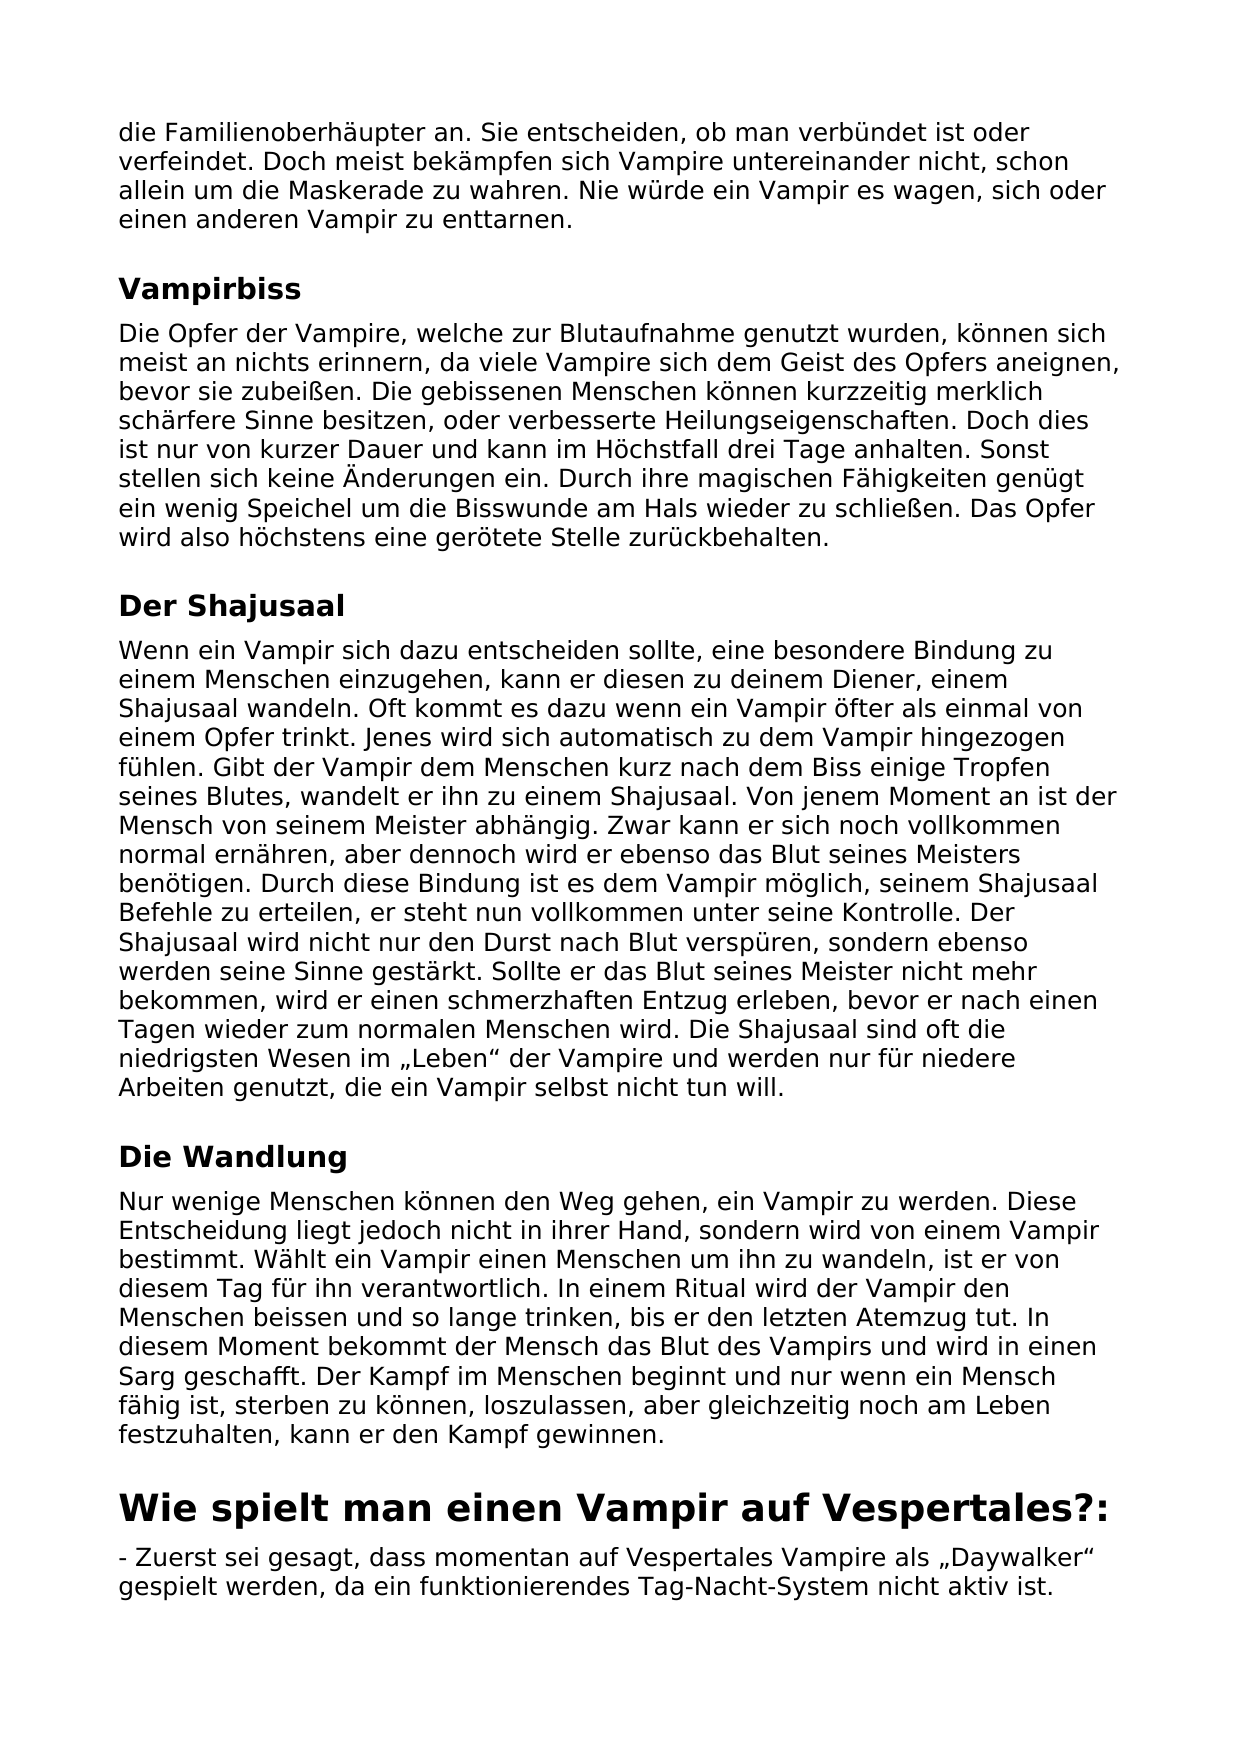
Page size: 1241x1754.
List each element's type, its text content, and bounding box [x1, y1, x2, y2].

subtitle Wie spielt man einen Vampir auf Vespertales?: [118, 1487, 1122, 1530]
subtitle Vampirbiss [118, 272, 1122, 306]
subtitle Der Shajusaal [118, 589, 1122, 623]
text die Familienoberhäupter an. Sie entscheiden, ob man verbündet ist oder verfeindet. Doch meist bekämpfen sich Vampire untereinander nicht, schon allein um die Maskerade zu wahren. Nie würde ein Vampir es wagen, sich oder einen anderen Vampir zu enttarnen. [118, 118, 1122, 235]
text Nur wenige Menschen können den Weg gehen, ein Vampir zu werden. Diese Entscheidung liegt jedoch nicht in ihrer Hand, sondern wird von einem Vampir bestimmt. Wählt ein Vampir einen Menschen um ihn zu wandeln, ist er von diesem Tag für ihn verantwortlich. In einem Ritual wird der Vampir den Menschen beissen und so lange trinken, bis er den letzten Atemzug tut. In diesem Moment bekommt der Mensch das Blut des Vampirs und wird in einen Sarg geschafft. Der Kampf im Menschen beginnt und nur wenn ein Mensch fähig ist, sterben zu können, loszulassen, aber gleichzeitig noch am Leben festzuhalten, kann er den Kampf gewinnen. [118, 1187, 1122, 1449]
text Die Opfer der Vampire, welche zur Blutaufnahme genutzt wurden, können sich meist an nichts erinnern, da viele Vampire sich dem Geist des Opfers aneignen, bevor sie zubeißen. Die gebissenen Menschen können kurzzeitig merklich schärfere Sinne besitzen, oder verbesserte Heilungseigenschaften. Doch dies ist nur von kurzer Dauer und kann im Höchstfall drei Tage anhalten. Sonst stellen sich keine Änderungen ein. Durch ihre magischen Fähigkeiten genügt ein wenig Speichel um die Bisswunde am Hals wieder zu schließen. Das Opfer wird also höchstens eine gerötete Stelle zurückbehalten. [118, 319, 1122, 552]
text Wenn ein Vampir sich dazu entscheiden sollte, eine besondere Bindung zu einem Menschen einzugehen, kann er diesen zu deinem Diener, einem Shajusaal wandeln. Oft kommt es dazu wenn ein Vampir öfter als einmal von einem Opfer trinkt. Jenes wird sich automatisch zu dem Vampir hingezogen fühlen. Gibt der Vampir dem Menschen kurz nach dem Biss einige Tropfen seines Blutes, wandelt er ihn zu einem Shajusaal. Von jenem Moment an ist der Mensch von seinem Meister abhängig. Zwar kann er sich noch vollkommen normal ernähren, aber dennoch wird er ebenso das Blut seines Meisters benötigen. Durch diese Bindung ist es dem Vampir möglich, seinem Shajusaal Befehle zu erteilen, er steht nun vollkommen unter seine Kontrolle. Der Shajusaal wird nicht nur den Durst nach Blut verspüren, sondern ebenso werden seine Sinne gestärkt. Sollte er das Blut seines Meister nicht mehr bekommen, wird er einen schmerzhaften Entzug erleben, bevor er nach einen Tagen wieder zum normalen Menschen wird. Die Shajusaal sind oft die niedrigsten Wesen im „Leben“ der Vampire und werden nur für niedere Arbeiten genutzt, die ein Vampir selbst nicht tun will. [118, 636, 1122, 1103]
subtitle Die Wandlung [118, 1140, 1122, 1174]
text - Zuerst sei gesagt, dass momentan auf Vespertales Vampire als „Daywalker“ gespielt werden, da ein funktionierendes Tag-Nacht-System nicht aktiv ist. [118, 1543, 1122, 1601]
